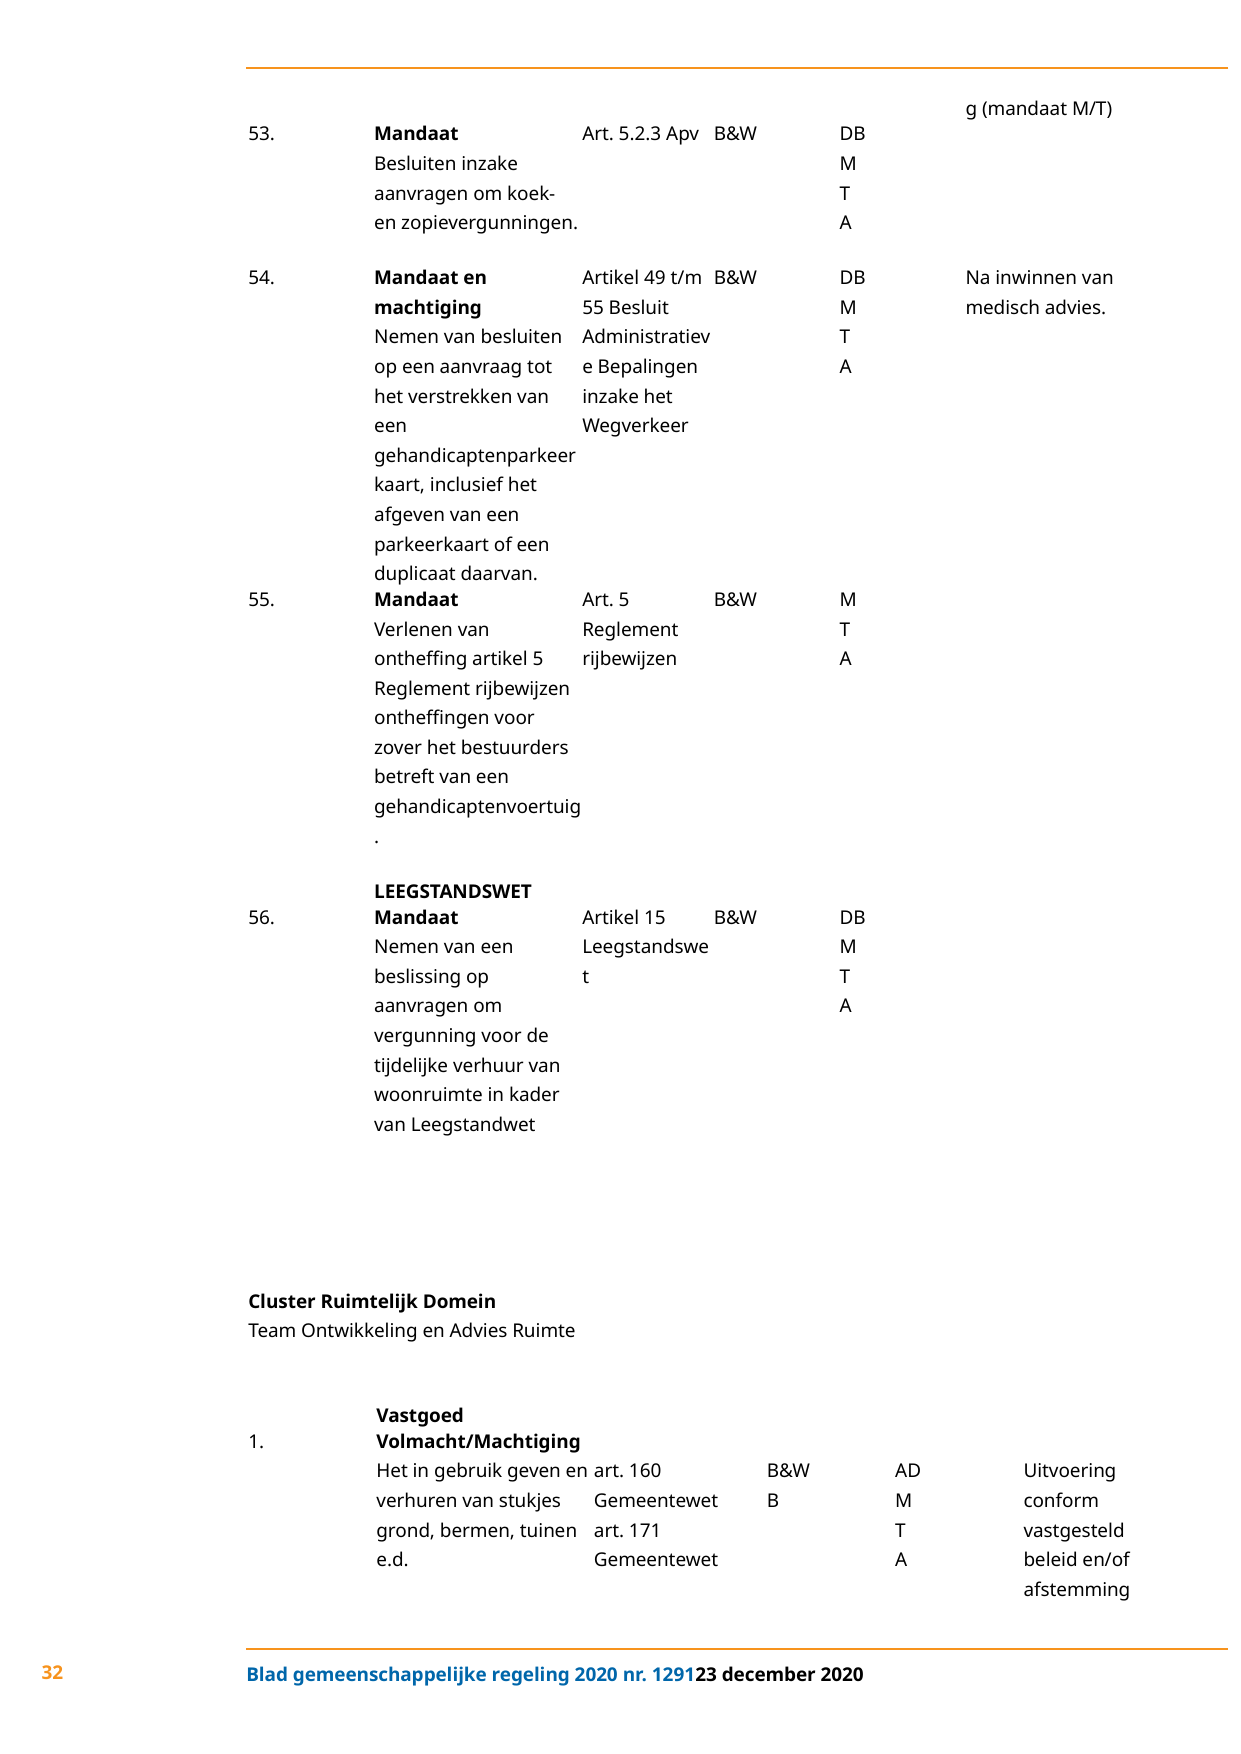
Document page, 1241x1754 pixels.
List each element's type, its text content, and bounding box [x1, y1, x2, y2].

table_cell Mandaat en machtiging Nemen van besluiten op een aanvraag tot het verstrekken van een gehandicaptenparkeerkaart, inclusief het afgeven van een parkeerkaart of een duplicaat daarvan. [374, 265, 582, 586]
table_header [1023, 1377, 1152, 1402]
table_header [895, 1377, 1023, 1402]
table_cell [248, 95, 374, 121]
table_cell B&W [714, 586, 839, 878]
table_cell [965, 586, 1152, 878]
table_cell [1023, 1403, 1152, 1428]
table_cell 56. [248, 904, 374, 1196]
table_cell [248, 878, 374, 904]
table_cell g (mandaat M/T) [965, 95, 1152, 121]
table_cell B&W B [767, 1428, 895, 1602]
table_cell [965, 121, 1152, 264]
table_cell [374, 95, 582, 121]
table_cell 1. [248, 1428, 376, 1602]
picture [41, 47, 231, 172]
table_cell Artikel 49 t/m 55 Besluit Administratieve Bepalingen inzake het Wegverkeer [582, 265, 713, 586]
table_cell [582, 95, 713, 121]
table_cell Art. 5 Reglement rijbewijzen [582, 586, 713, 878]
table_cell DB M T A [839, 121, 965, 264]
text Cluster Ruimtelijk Domein [248, 1288, 1152, 1313]
table_header [248, 1377, 376, 1402]
table_cell B&W [714, 121, 839, 264]
table_cell Vastgoed [376, 1403, 594, 1428]
table_cell Na inwinnen van medisch advies. [965, 265, 1152, 586]
table_cell Mandaat Besluiten inzake aanvragen om koek- en zopievergunningen. [374, 121, 582, 264]
table_cell AD M T A [895, 1428, 1023, 1602]
table_cell Mandaat Nemen van een beslissing op aanvragen om vergunning voor de tijdelijke verhuur van woonruimte in kader van Leegstandwet [374, 904, 582, 1196]
table_cell [248, 1403, 376, 1428]
table_cell Art. 5.2.3 Apv [582, 121, 713, 264]
table_cell B&W [714, 265, 839, 586]
table_cell [714, 95, 839, 121]
table_cell Mandaat Verlenen van ontheffing artikel 5 Reglement rijbewijzen ontheffingen voor zover het bestuurders betreft van een gehandicaptenvoertuig. [374, 586, 582, 878]
table_cell Artikel 15 Leegstandswet [582, 904, 713, 1196]
table_cell 53. [248, 121, 374, 264]
table_cell 54. [248, 265, 374, 586]
table_cell art. 160 Gemeentewet art. 171 Gemeentewet [594, 1428, 767, 1602]
table_cell [895, 1403, 1023, 1428]
table_cell LEEGSTANDSWET [374, 878, 1152, 904]
table_cell M T A [839, 586, 965, 878]
table_header [376, 1377, 767, 1402]
text Team Ontwikkeling en Advies Ruimte [248, 1317, 1152, 1343]
table_cell Volmacht/Machtiging Het in gebruik geven en verhuren van stukjes grond, bermen, tuinen e.d. [376, 1428, 594, 1602]
table_cell DB M T A [839, 904, 965, 1196]
table_cell [767, 1403, 895, 1428]
table_cell [839, 95, 965, 121]
table_cell Uitvoering conform vastgesteld beleid en/of afstemming [1023, 1428, 1152, 1602]
table_header [767, 1377, 895, 1402]
table_cell 55. [248, 586, 374, 878]
table_cell [965, 904, 1152, 1196]
table_cell DB M T A [839, 265, 965, 586]
table_cell [594, 1403, 767, 1428]
table_cell B&W [714, 904, 839, 1196]
